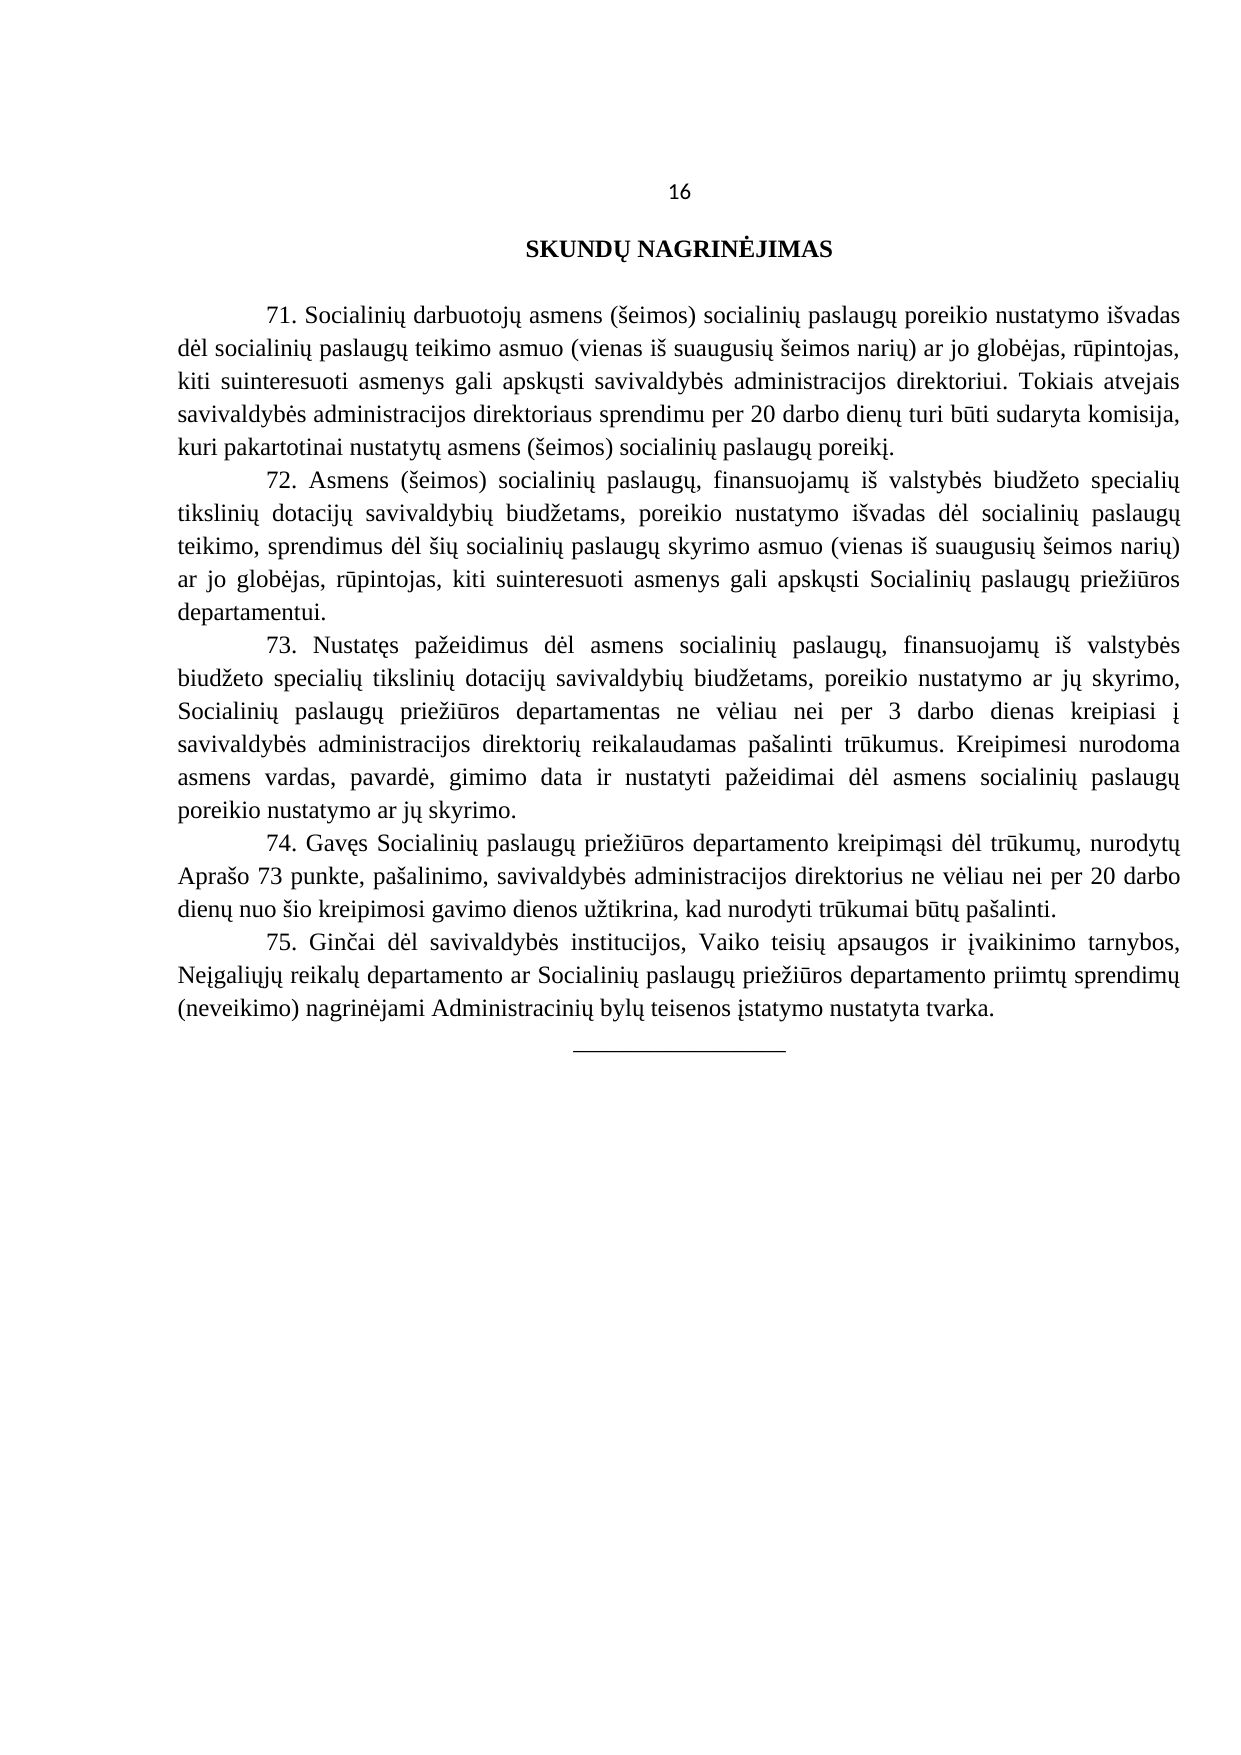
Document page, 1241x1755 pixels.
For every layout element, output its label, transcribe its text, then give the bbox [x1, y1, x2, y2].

text 73. Nustatęs pažeidimus dėl asmens socialinių paslaugų, finansuojamų iš valstybės biudžeto specialių tikslinių dotacijų savivaldybių biudžetams, poreikio nustatymo ar jų skyrimo, Socialinių paslaugų priežiūros departamentas ne vėliau nei per 3 darbo dienas kreipiasi į savivaldybės administracijos direktorių reikalaudamas pašalinti trūkumus. Kreipimesi nurodoma asmens vardas, pavardė, gimimo data ir nustatyti pažeidimai dėl asmens socialinių paslaugų poreikio nustatymo ar jų skyrimo. [177, 630, 1181, 824]
text SKUNDŲ NAGRINĖJIMAS [177, 234, 1181, 263]
text 71. Socialinių darbuotojų asmens (šeimos) socialinių paslaugų poreikio nustatymo išvadas dėl socialinių paslaugų teikimo asmuo (vienas iš suaugusių šeimos narių) ar jo globėjas, rūpintojas, kiti suinteresuoti asmenys gali apskųsti savivaldybės administracijos direktoriui. Tokiais atvejais savivaldybės administracijos direktoriaus sprendimu per 20 darbo dienų turi būti sudaryta komisija, kuri pakartotinai nustatytų asmens (šeimos) socialinių paslaugų poreikį. [177, 300, 1181, 461]
text 74. Gavęs Socialinių paslaugų priežiūros departamento kreipimąsi dėl trūkumų, nurodytų Aprašo 73 punkte, pašalinimo, savivaldybės administracijos direktorius ne vėliau nei per 20 darbo dienų nuo šio kreipimosi gavimo dienos užtikrina, kad nurodyti trūkumai būtų pašalinti. [177, 828, 1181, 923]
text 72. Asmens (šeimos) socialinių paslaugų, finansuojamų iš valstybės biudžeto specialių tikslinių dotacijų savivaldybių biudžetams, poreikio nustatymo išvadas dėl socialinių paslaugų teikimo, sprendimus dėl šių socialinių paslaugų skyrimo asmuo (vienas iš suaugusių šeimos narių) ar jo globėjas, rūpintojas, kiti suinteresuoti asmenys gali apskųsti Socialinių paslaugų priežiūros departamentui. [177, 465, 1181, 626]
text _________________ [177, 1026, 1181, 1055]
text 75. Ginčai dėl savivaldybės institucijos, Vaiko teisių apsaugos ir įvaikinimo tarnybos, Neįgaliųjų reikalų departamento ar Socialinių paslaugų priežiūros departamento priimtų sprendimų (neveikimo) nagrinėjami Administracinių bylų teisenos įstatymo nustatyta tvarka. [177, 927, 1181, 1022]
